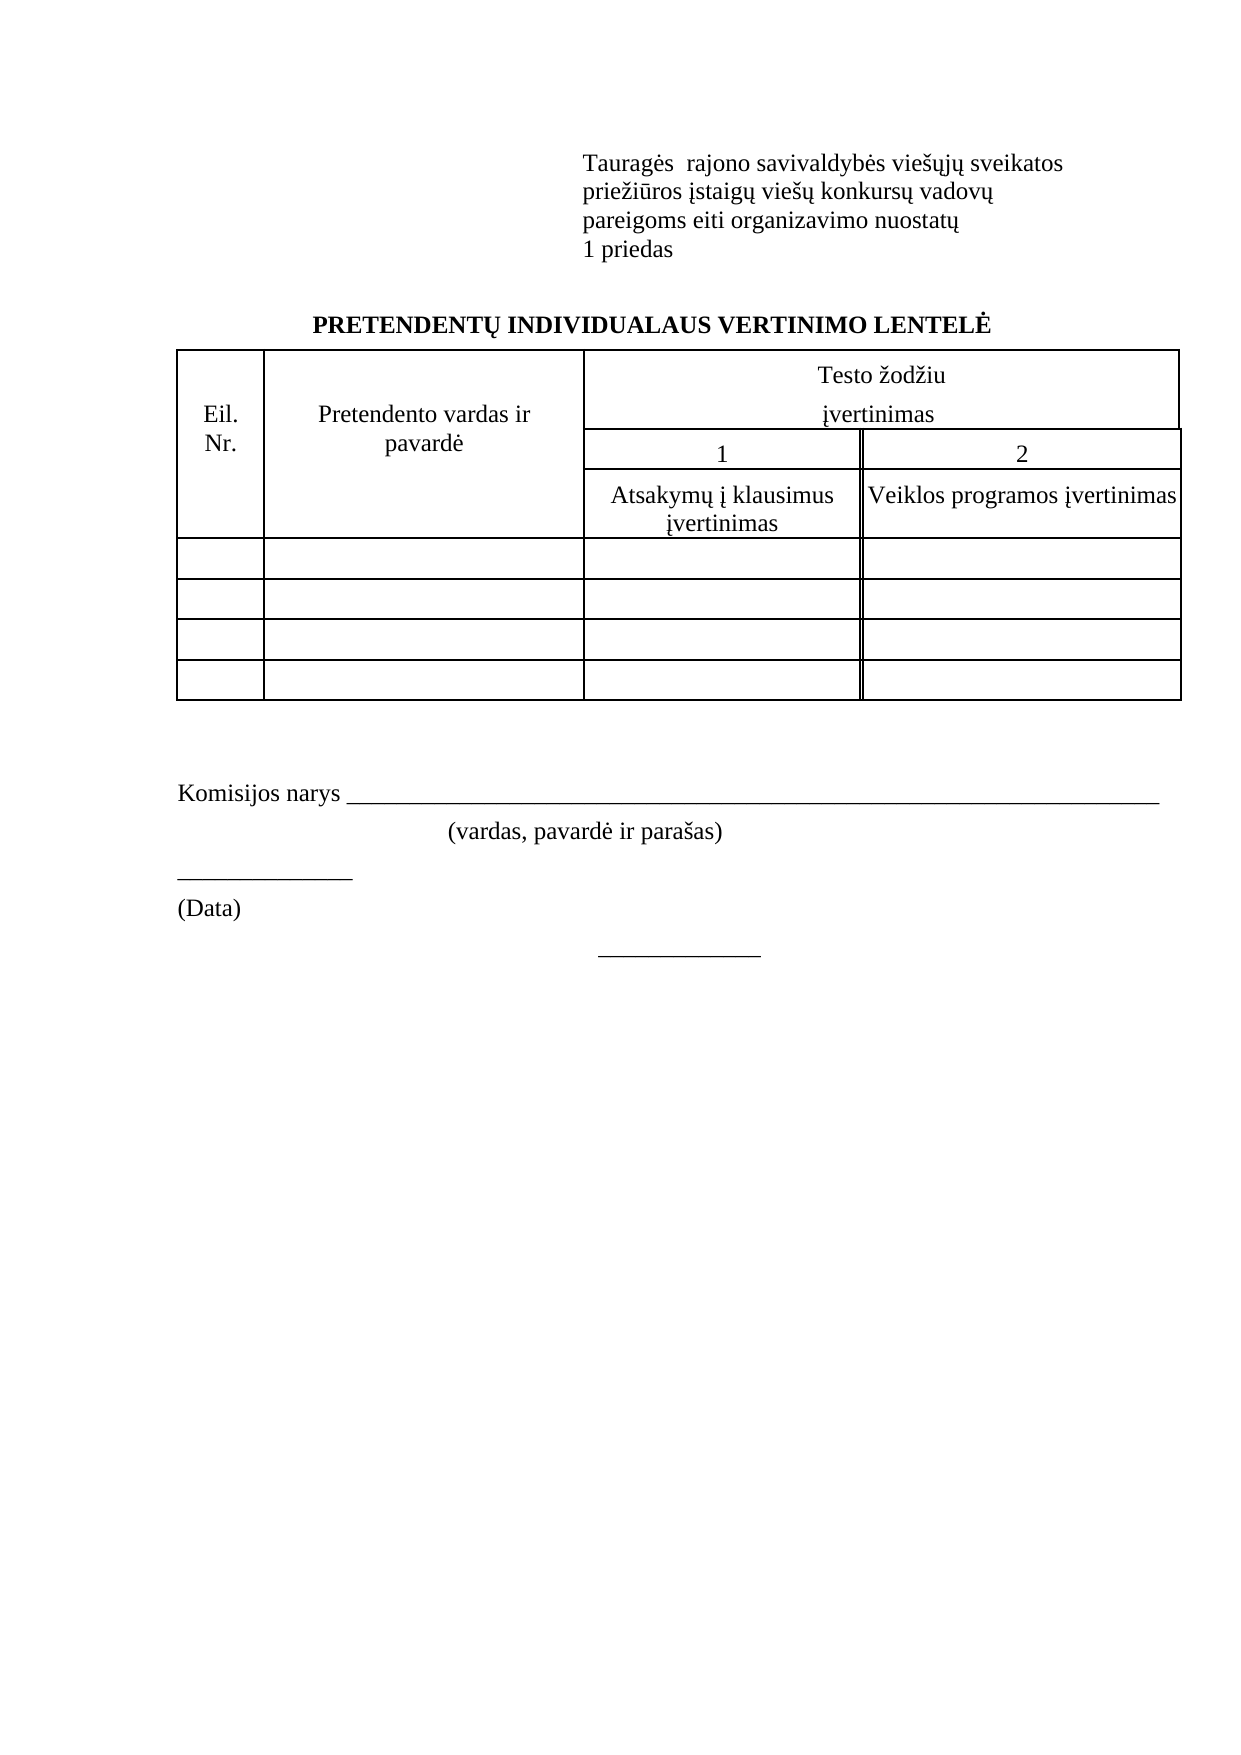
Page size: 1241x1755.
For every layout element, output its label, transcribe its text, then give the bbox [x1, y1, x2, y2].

table_cell [178, 661, 263, 699]
text PRETENDENTŲ INDIVIDUALAUS VERTINIMO LENTELĖ [177, 311, 1181, 339]
text 1 priedas [447, 234, 1181, 263]
table_cell [864, 661, 1180, 699]
table_header Pretendento vardas ir pavardė [265, 351, 583, 537]
table_header Eil. Nr. [178, 351, 263, 537]
text Komisijos narys _________________________________________________________________ [177, 778, 1181, 806]
text pareigoms eiti organizavimo nuostatų [447, 205, 1181, 234]
table_cell 2 [864, 430, 1180, 468]
table_cell [265, 661, 583, 699]
text _____________ [177, 931, 1181, 960]
table_cell [265, 580, 583, 618]
table_cell [178, 620, 263, 658]
table_cell 1 [585, 430, 859, 468]
table_cell Veiklos programos įvertinimas [864, 470, 1180, 537]
table_cell [265, 539, 583, 578]
text (vardas, pavardė ir parašas) [312, 816, 1181, 845]
text ______________ [177, 854, 1181, 883]
table_cell [178, 580, 263, 618]
table_header Testo žodžiu įvertinimas [585, 351, 1178, 428]
table_cell [585, 620, 859, 658]
table_cell [585, 539, 859, 578]
table_cell [863, 701, 1179, 730]
table_cell [864, 580, 1180, 618]
text (Data) [177, 893, 1181, 921]
table_cell [584, 701, 860, 730]
table_cell [864, 620, 1180, 658]
table_cell [585, 580, 859, 618]
text Tauragės rajono savivaldybės viešųjų sveikatos [582, 148, 1181, 176]
table_cell [585, 661, 859, 699]
text priežiūros įstaigų viešų konkursų vadovų [447, 176, 1181, 205]
table_cell [864, 539, 1180, 578]
table_cell [177, 701, 264, 730]
table_cell [264, 701, 584, 730]
table_cell [265, 620, 583, 658]
table_cell Atsakymų į klausimus įvertinimas [585, 470, 859, 537]
table_cell [178, 539, 263, 578]
